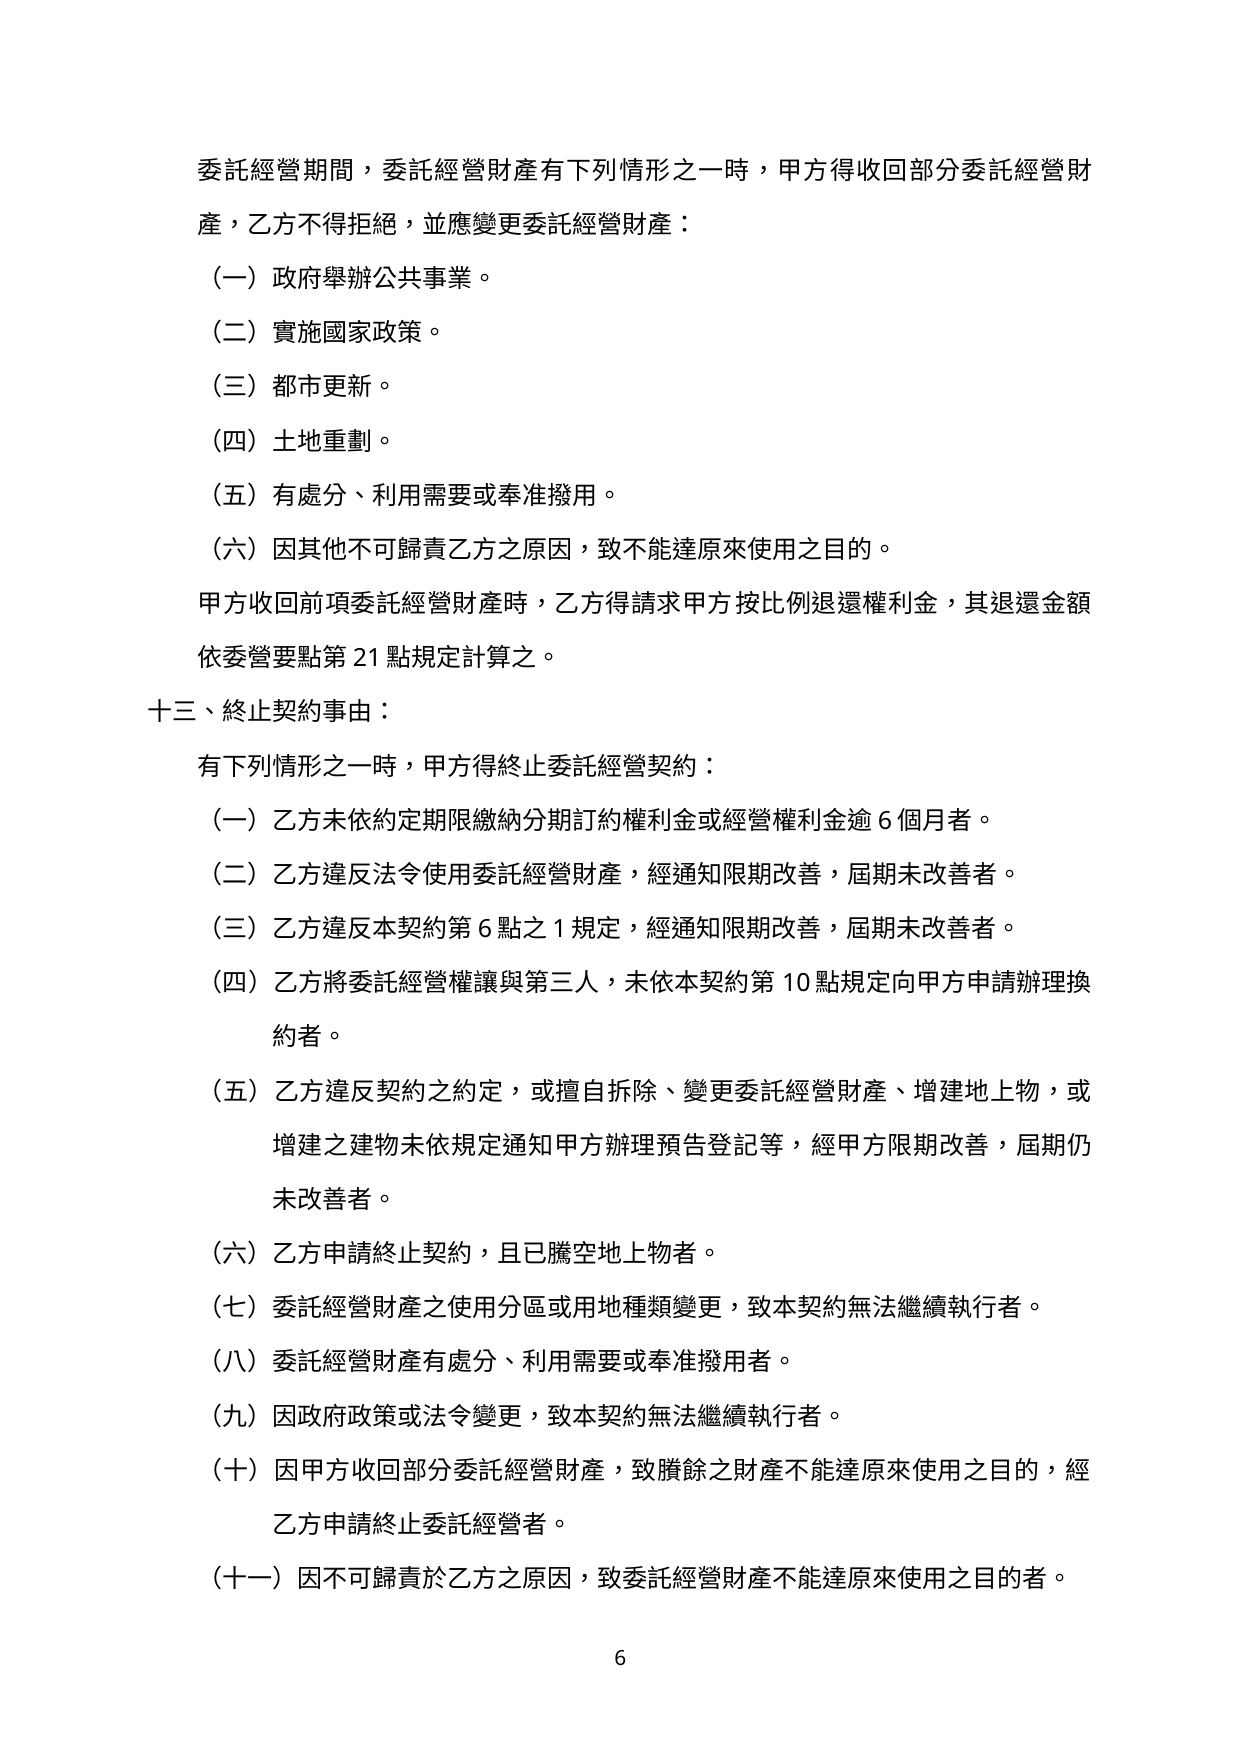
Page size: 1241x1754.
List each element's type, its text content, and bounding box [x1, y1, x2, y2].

text （六）因其他不可歸責乙方之原因，致不能達原來使用之目的。 [198, 515, 1092, 569]
text （五）乙方違反契約之約定，或擅自拆除、變更委託經營財產、增建地上物，或增建之建物未依規定通知甲方辦理預告登記等，經甲方限期改善，屆期仍未改善者。 [198, 1057, 1092, 1219]
text （一）乙方未依約定期限繳納分期訂約權利金或經營權利金逾6個月者。 [198, 786, 1092, 840]
text 十三、終止契約事由： [148, 677, 1092, 732]
text （三）都市更新。 [198, 352, 1092, 407]
text 委託經營期間，委託經營財產有下列情形之一時，甲方得收回部分委託經營財產，乙方不得拒絕，並應變更委託經營財產： [198, 136, 1092, 244]
text （六）乙方申請終止契約，且已騰空地上物者。 [198, 1219, 1092, 1273]
text （八）委託經營財產有處分、利用需要或奉准撥用者。 [198, 1327, 1092, 1382]
text （十）因甲方收回部分委託經營財產，致賸餘之財產不能達原來使用之目的，經乙方申請終止委託經營者。 [198, 1436, 1092, 1544]
text （十一）因不可歸責於乙方之原因，致委託經營財產不能達原來使用之目的者。 [198, 1544, 1092, 1598]
text （五）有處分、利用需要或奉准撥用。 [198, 461, 1092, 515]
text （四）乙方將委託經營權讓與第三人，未依本契約第10點規定向甲方申請辦理換約者。 [198, 948, 1092, 1057]
text （七）委託經營財產之使用分區或用地種類變更，致本契約無法繼續執行者。 [198, 1273, 1092, 1327]
text （九）因政府政策或法令變更，致本契約無法繼續執行者。 [198, 1382, 1092, 1436]
text （二）實施國家政策。 [198, 298, 1092, 352]
text （四）土地重劃。 [198, 407, 1092, 461]
text 甲方收回前項委託經營財產時，乙方得請求甲方按比例退還權利金，其退還金額依委營要點第21點規定計算之。 [198, 569, 1092, 677]
text （二）乙方違反法令使用委託經營財產，經通知限期改善，屆期未改善者。 [198, 840, 1092, 894]
text 有下列情形之一時，甲方得終止委託經營契約： [198, 732, 1092, 786]
text （三）乙方違反本契約第6點之1規定，經通知限期改善，屆期未改善者。 [198, 894, 1092, 948]
text （一）政府舉辦公共事業。 [198, 244, 1092, 298]
